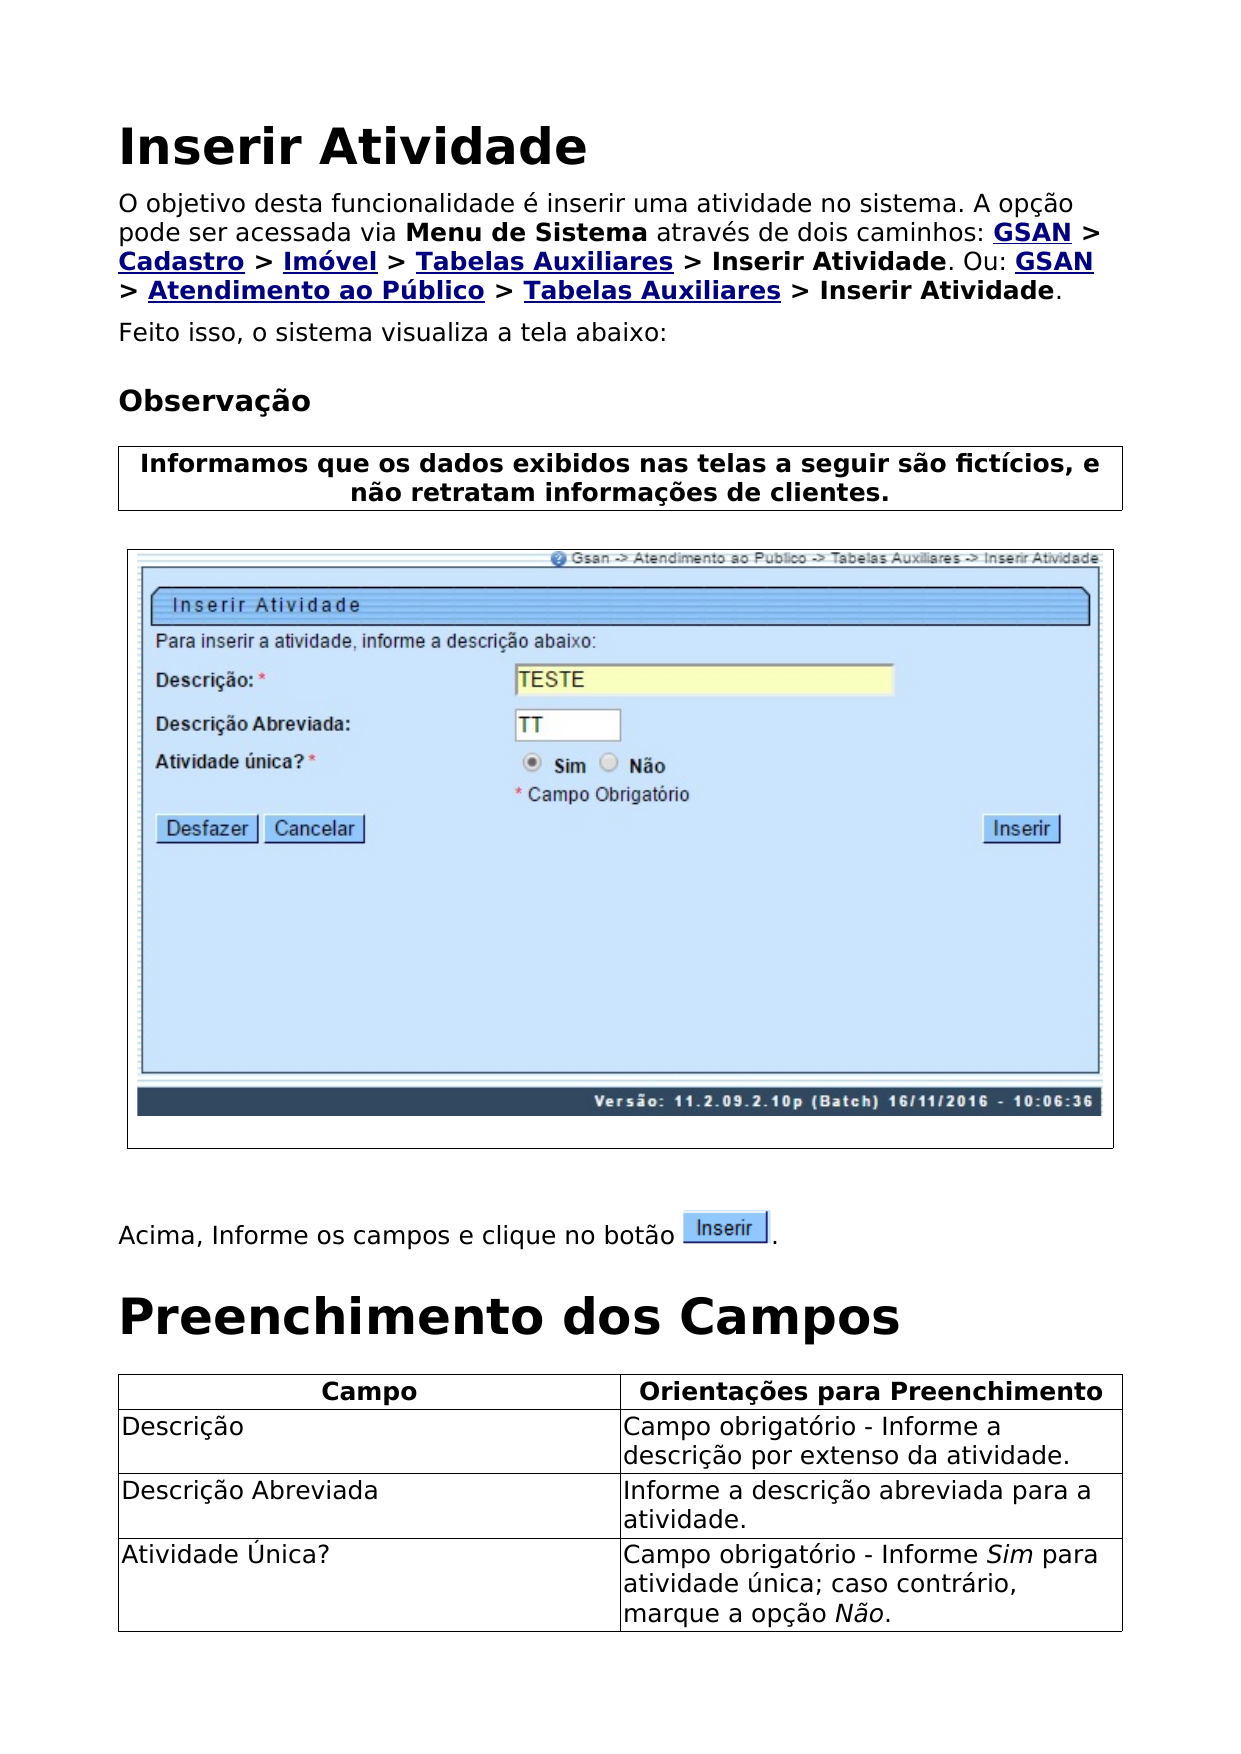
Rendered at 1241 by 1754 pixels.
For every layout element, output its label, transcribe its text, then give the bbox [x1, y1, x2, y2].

table_cell Campo obrigatório - Informe Sim para atividade única; caso contrário, marque a opção Não. [621, 1539, 1122, 1631]
text O objetivo desta funcionalidade é inserir uma atividade no sistema. A opção pode ser acessada via Menu de Sistema através de dois caminhos: GSAN > Cadastro > Imóvel > Tabelas Auxiliares > Inserir Atividade. Ou: GSAN > Atendimento ao Público > Tabelas Auxiliares > Inserir Atividade. [118, 189, 1122, 306]
subtitle Inserir Atividade [118, 118, 1122, 176]
table_cell Campo obrigatório - Informe a descrição por extenso da atividade. [621, 1410, 1122, 1473]
table_cell Descrição [119, 1410, 620, 1473]
text Feito isso, o sistema visualiza a tela abaixo: [118, 318, 1122, 347]
table_header Orientações para Preenchimento [621, 1375, 1122, 1409]
table_cell Informe a descrição abreviada para a atividade. [621, 1474, 1122, 1537]
table_header Campo [119, 1375, 620, 1409]
subtitle Observação [118, 385, 1122, 419]
table_header Informamos que os dados exibidos nas telas a seguir são fictícios, e não retratam informações de clientes. [119, 447, 1122, 510]
table_cell Atividade Única? [119, 1539, 620, 1631]
text Acima, Informe os campos e clique no botão . [118, 1210, 1122, 1251]
picture [137, 551, 1103, 1116]
table_header [128, 550, 1113, 1148]
table_cell Descrição Abreviada [119, 1474, 620, 1537]
picture [683, 1210, 771, 1245]
subtitle Preenchimento dos Campos [118, 1288, 1122, 1346]
